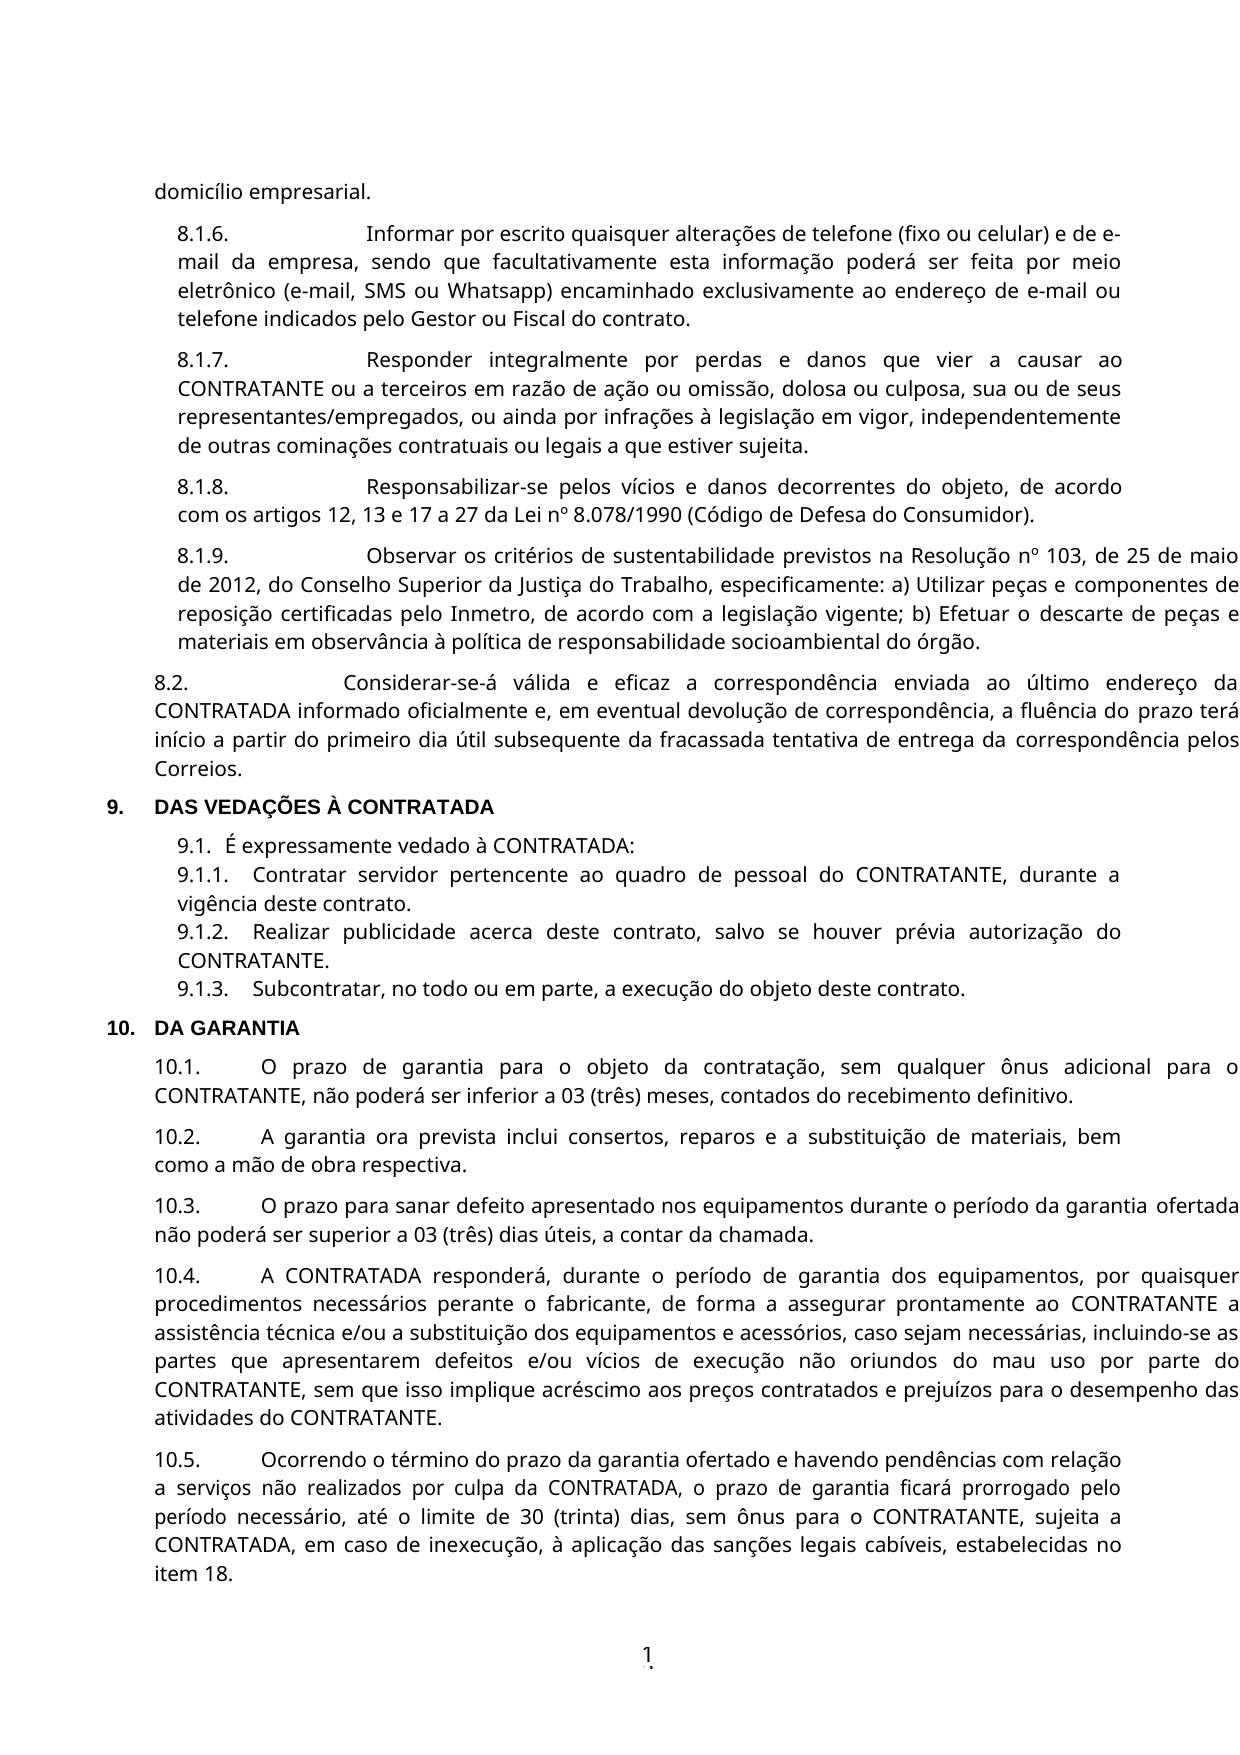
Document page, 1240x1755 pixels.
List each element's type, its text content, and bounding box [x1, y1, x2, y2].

list Subcontratar, no todo ou em parte, a execução do objeto deste contrato. [177, 974, 1239, 1003]
list Responder integralmente por perdas e danos que vier a causar ao CONTRATANTE ou a terceiros em razão de ação ou omissão, dolosa ou culposa, sua ou de seus representantes/empregados, ou ainda por infrações à legislação em vigor, independentemente de outras cominações contratuais ou legais a que estiver sujeita. [177, 345, 1122, 459]
list DAS VEDAÇÕES À CONTRATADA [107, 795, 1239, 819]
list Considerar-se-á válida e eficaz a correspondência enviada ao último endereço da CONTRATADA informado oficialmente e, em eventual devolução de correspondência, a fluência do prazo terá início a partir do primeiro dia útil subsequente da fracassada tentativa de entrega da correspondência pelos Correios. [154, 668, 1239, 782]
list DA GARANTIA [107, 1015, 1239, 1039]
list Realizar publicidade acerca deste contrato, salvo se houver prévia autorização do CONTRATANTE. [177, 917, 1122, 974]
list O prazo de garantia para o objeto da contratação, sem qualquer ônus adicional para o CONTRATANTE, não poderá ser inferior a 03 (três) meses, contados do recebimento definitivo. [154, 1052, 1239, 1109]
list Contratar servidor pertencente ao quadro de pessoal do CONTRATANTE, durante a vigência deste contrato. [177, 860, 1122, 917]
list Ocorrendo o término do prazo da garantia ofertado e havendo pendências com relação a serviços não realizados por culpa da CONTRATADA, o prazo de garantia ficará prorrogado pelo período necessário, até o limite de 30 (trinta) dias, sem ônus para o CONTRATANTE, sujeita a CONTRATADA, em caso de inexecução, à aplicação das sanções legais cabíveis, estabelecidas no item 18. [154, 1445, 1122, 1587]
list A CONTRATADA responderá, durante o período de garantia dos equipamentos, por quaisquer procedimentos necessários perante o fabricante, de forma a assegurar prontamente ao CONTRATANTE a assistência técnica e/ou a substituição dos equipamentos e acessórios, caso sejam necessárias, incluindo-se as partes que apresentarem defeitos e/ou vícios de execução não oriundos do mau uso por parte do CONTRATANTE, sem que isso implique acréscimo aos preços contratados e prejuízos para o desempenho das atividades do CONTRATANTE. [154, 1261, 1239, 1432]
list É expressamente vedado à CONTRATADA: [177, 831, 1239, 860]
list Observar os critérios de sustentabilidade previstos na Resolução nº 103, de 25 de maio de 2012, do Conselho Superior da Justiça do Trabalho, especificamente: a) Utilizar peças e componentes de reposição certificadas pelo Inmetro, de acordo com a legislação vigente; b) Efetuar o descarte de peças e materiais em observância à política de responsabilidade socioambiental do órgão. [177, 541, 1239, 656]
list Informar por escrito quaisquer alterações de telefone (fixo ou celular) e de e-mail da empresa, sendo que facultativamente esta informação poderá ser feita por meio eletrônico (e-mail, SMS ou Whatsapp) encaminhado exclusivamente ao endereço de e-mail ou telefone indicados pelo Gestor ou Fiscal do contrato. [177, 219, 1122, 333]
text domicílio empresarial. [154, 177, 1239, 206]
list Responsabilizar-se pelos vícios e danos decorrentes do objeto, de acordo com os artigos 12, 13 e 17 a 27 da Lei nº 8.078/1990 (Código de Defesa do Consumidor). [177, 472, 1122, 529]
list A garantia ora prevista inclui consertos, reparos e a substituição de materiais, bem como a mão de obra respectiva. [154, 1122, 1122, 1179]
list O prazo para sanar defeito apresentado nos equipamentos durante o período da garantia ofertada não poderá ser superior a 03 (três) dias úteis, a contar da chamada. [154, 1192, 1239, 1248]
